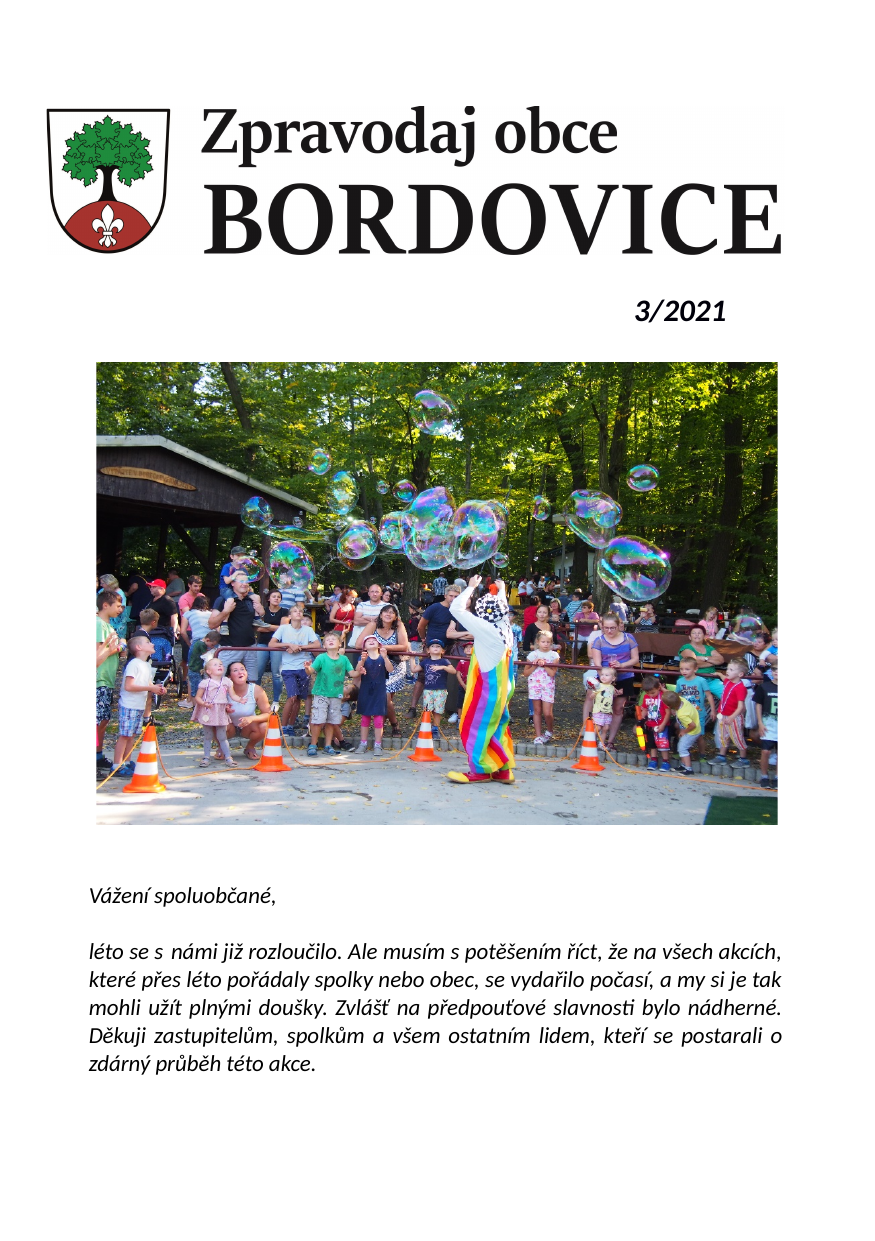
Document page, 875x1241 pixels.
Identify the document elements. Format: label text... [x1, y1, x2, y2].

text 3/2021 [88, 291, 786, 329]
text léto se s námi již rozloučilo. Ale musím s potěšením říct, že na všech akcích, které přes léto pořádaly spolky nebo obec, se vydařilo počasí, a my si je tak mohli užít plnými doušky. Zvlášť na předpouťové slavnosti bylo nádherné. Děkuji zastupitelům, spolkům a všem ostatním lidem, kteří se postarali o zdárný průběh této akce. [88, 937, 786, 1077]
text Vážení spoluobčané, [88, 881, 786, 909]
